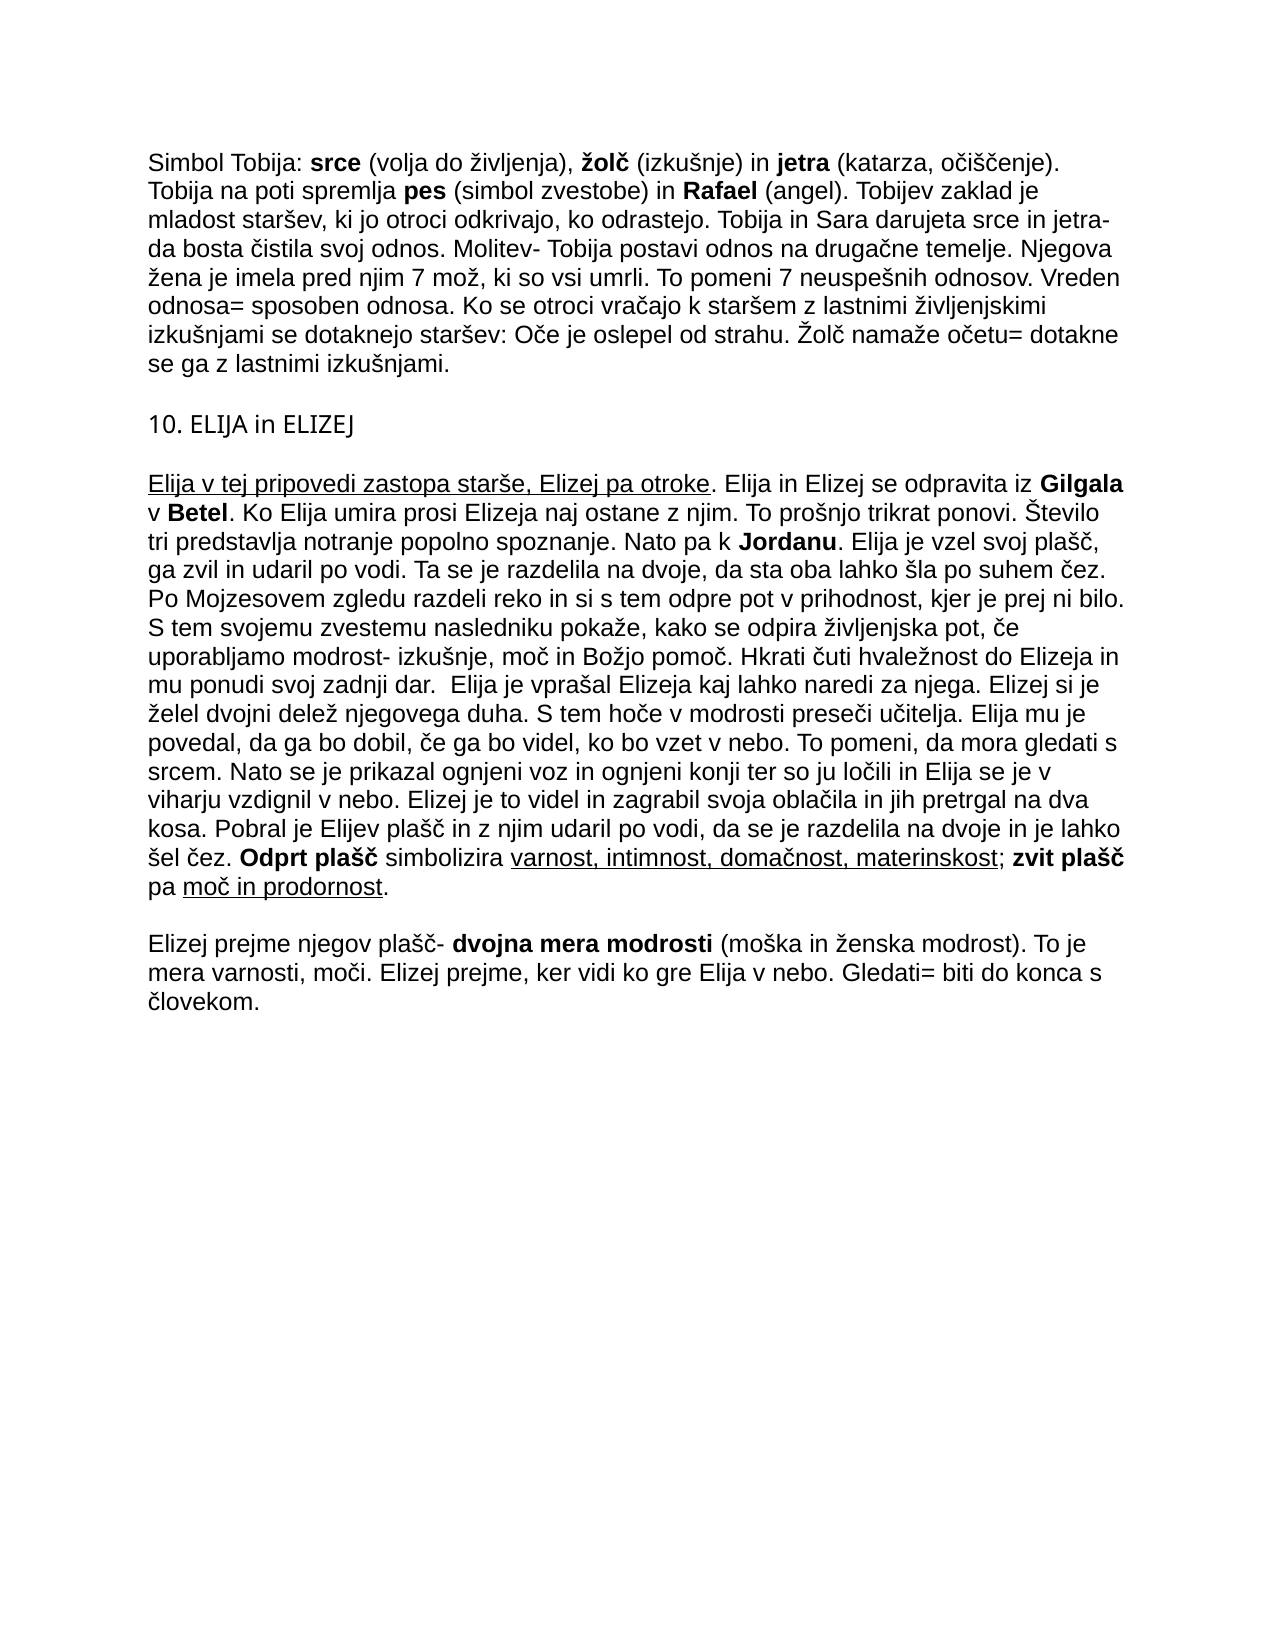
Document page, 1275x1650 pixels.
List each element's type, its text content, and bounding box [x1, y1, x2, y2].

text Simbol Tobija: srce (volja do življenja), žolč (izkušnje) in jetra (katarza, očiščenje). Tobija na poti spremlja pes (simbol zvestobe) in Rafael (angel). Tobijev zaklad je mladost staršev, ki jo otroci odkrivajo, ko odrastejo. Tobija in Sara darujeta srce in jetra- da bosta čistila svoj odnos. Molitev- Tobija postavi odnos na drugačne temelje. Njegova žena je imela pred njim 7 mož, ki so vsi umrli. To pomeni 7 neuspešnih odnosov. Vreden odnosa= sposoben odnosa. Ko se otroci vračajo k staršem z lastnimi življenjskimi izkušnjami se dotaknejo staršev: Oče je oslepel od strahu. Žolč namaže očetu= dotakne se ga z lastnimi izkušnjami. [148, 148, 1127, 378]
text Elizej prejme njegov plašč- dvojna mera modrosti (moška in ženska modrost). To je mera varnosti, moči. Elizej prejme, ker vidi ko gre Elija v nebo. Gledati= biti do konca s človekom. [148, 929, 1127, 1015]
text Elija v tej pripovedi zastopa starše, Elizej pa otroke. Elija in Elizej se odpravita iz Gilgala v Betel. Ko Elija umira prosi Elizeja naj ostane z njim. To prošnjo trikrat ponovi. Število tri predstavlja notranje popolno spoznanje. Nato pa k Jordanu. Elija je vzel svoj plašč, ga zvil in udaril po vodi. Ta se je razdelila na dvoje, da sta oba lahko šla po suhem čez. Po Mojzesovem zgledu razdeli reko in si s tem odpre pot v prihodnost, kjer je prej ni bilo. S tem svojemu zvestemu nasledniku pokaže, kako se odpira življenjska pot, če uporabljamo modrost- izkušnje, moč in Božjo pomoč. Hkrati čuti hvaležnost do Elizeja in mu ponudi svoj zadnji dar. Elija je vprašal Elizeja kaj lahko naredi za njega. Elizej si je želel dvojni delež njegovega duha. S tem hoče v modrosti preseči učitelja. Elija mu je povedal, da ga bo dobil, če ga bo videl, ko bo vzet v nebo. To pomeni, da mora gledati s srcem. Nato se je prikazal ognjeni voz in ognjeni konji ter so ju ločili in Elija se je v viharju vzdignil v nebo. Elizej je to videl in zagrabil svoja oblačila in jih pretrgal na dva kosa. Pobral je Elijev plašč in z njim udaril po vodi, da se je razdelila na dvoje in je lahko šel čez. Odprt plašč simbolizira varnost, intimnost, domačnost, materinskost; zvit plašč pa moč in prodornost. [148, 469, 1127, 900]
text 10. ELIJA in ELIZEJ [148, 406, 1127, 440]
